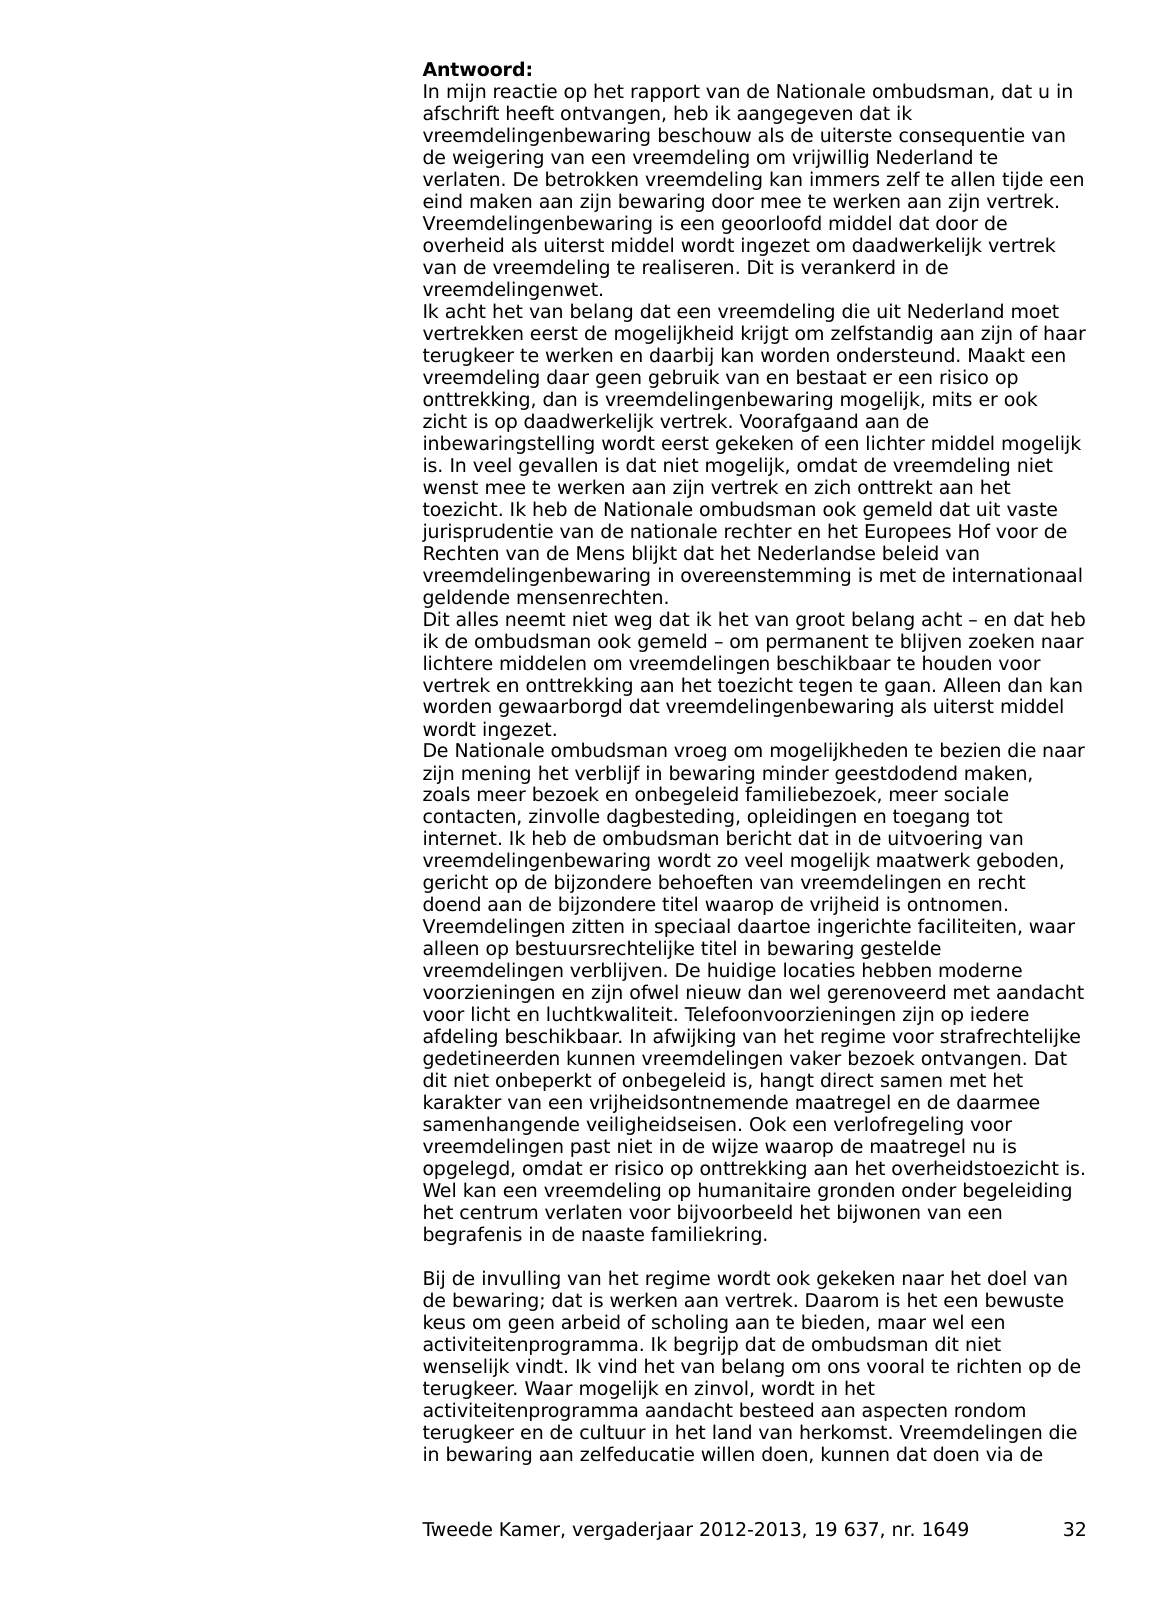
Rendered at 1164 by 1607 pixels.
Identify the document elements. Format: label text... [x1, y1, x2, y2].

text Ik acht het van belang dat een vreemdeling die uit Nederland moet vertrekken eerst de mogelijkheid krijgt om zelfstandig aan zijn of haar terugkeer te werken en daarbij kan worden ondersteund. Maakt een vreemdeling daar geen gebruik van en bestaat er een risico op onttrekking, dan is vreemdelingenbewaring mogelijk, mits er ook zicht is op daadwerkelijk vertrek. Voorafgaand aan de inbewaringstelling wordt eerst gekeken of een lichter middel mogelijk is. In veel gevallen is dat niet mogelijk, omdat de vreemdeling niet wenst mee te werken aan zijn vertrek en zich onttrekt aan het toezicht. Ik heb de Nationale ombudsman ook gemeld dat uit vaste jurisprudentie van de nationale rechter en het Europees Hof voor de Rechten van de Mens blijkt dat het Nederlandse beleid van vreemdelingenbewaring in overeenstemming is met de internationaal geldende mensenrechten. [422, 301, 1087, 608]
text Antwoord: [422, 59, 1087, 81]
text Bij de invulling van het regime wordt ook gekeken naar het doel van de bewaring; dat is werken aan vertrek. Daarom is het een bewuste keus om geen arbeid of scholing aan te bieden, maar wel een activiteitenprogramma. Ik begrijp dat de ombudsman dit niet wenselijk vindt. Ik vind het van belang om ons vooral te richten op de terugkeer. Waar mogelijk en zinvol, wordt in het activiteitenprogramma aandacht besteed aan aspecten rondom terugkeer en de cultuur in het land van herkomst. Vreemdelingen die in bewaring aan zelfeducatie willen doen, kunnen dat doen via de [422, 1268, 1087, 1466]
text Dit alles neemt niet weg dat ik het van groot belang acht – en dat heb ik de ombudsman ook gemeld – om permanent te blijven zoeken naar lichtere middelen om vreemdelingen beschikbaar te houden voor vertrek en onttrekking aan het toezicht tegen te gaan. Alleen dan kan worden gewaarborgd dat vreemdelingenbewaring als uiterst middel wordt ingezet. [422, 608, 1087, 740]
text In mijn reactie op het rapport van de Nationale ombudsman, dat u in afschrift heeft ontvangen, heb ik aangegeven dat ik vreemdelingenbewaring beschouw als de uiterste consequentie van de weigering van een vreemdeling om vrijwillig Nederland te verlaten. De betrokken vreemdeling kan immers zelf te allen tijde een eind maken aan zijn bewaring door mee te werken aan zijn vertrek. Vreemdelingenbewaring is een geoorloofd middel dat door de overheid als uiterst middel wordt ingezet om daadwerkelijk vertrek van de vreemdeling te realiseren. Dit is verankerd in de vreemdelingenwet. [422, 81, 1087, 301]
text De Nationale ombudsman vroeg om mogelijkheden te bezien die naar zijn mening het verblijf in bewaring minder geestdodend maken, zoals meer bezoek en onbegeleid familiebezoek, meer sociale contacten, zinvolle dagbesteding, opleidingen en toegang tot internet. Ik heb de ombudsman bericht dat in de uitvoering van vreemdelingenbewaring wordt zo veel mogelijk maatwerk geboden, gericht op de bijzondere behoeften van vreemdelingen en recht doend aan de bijzondere titel waarop de vrijheid is ontnomen. Vreemdelingen zitten in speciaal daartoe ingerichte faciliteiten, waar alleen op bestuursrechtelijke titel in bewaring gestelde vreemdelingen verblijven. De huidige locaties hebben moderne voorzieningen en zijn ofwel nieuw dan wel gerenoveerd met aandacht voor licht en luchtkwaliteit. Telefoonvoorzieningen zijn op iedere afdeling beschikbaar. In afwijking van het regime voor strafrechtelijke gedetineerden kunnen vreemdelingen vaker bezoek ontvangen. Dat dit niet onbeperkt of onbegeleid is, hangt direct samen met het karakter van een vrijheidsontnemende maatregel en de daarmee samenhangende veiligheidseisen. Ook een verlofregeling voor vreemdelingen past niet in de wijze waarop de maatregel nu is opgelegd, omdat er risico op onttrekking aan het overheidstoezicht is. Wel kan een vreemdeling op humanitaire gronden onder begeleiding het centrum verlaten voor bijvoorbeeld het bijwonen van een begrafenis in de naaste familiekring. [422, 740, 1087, 1246]
